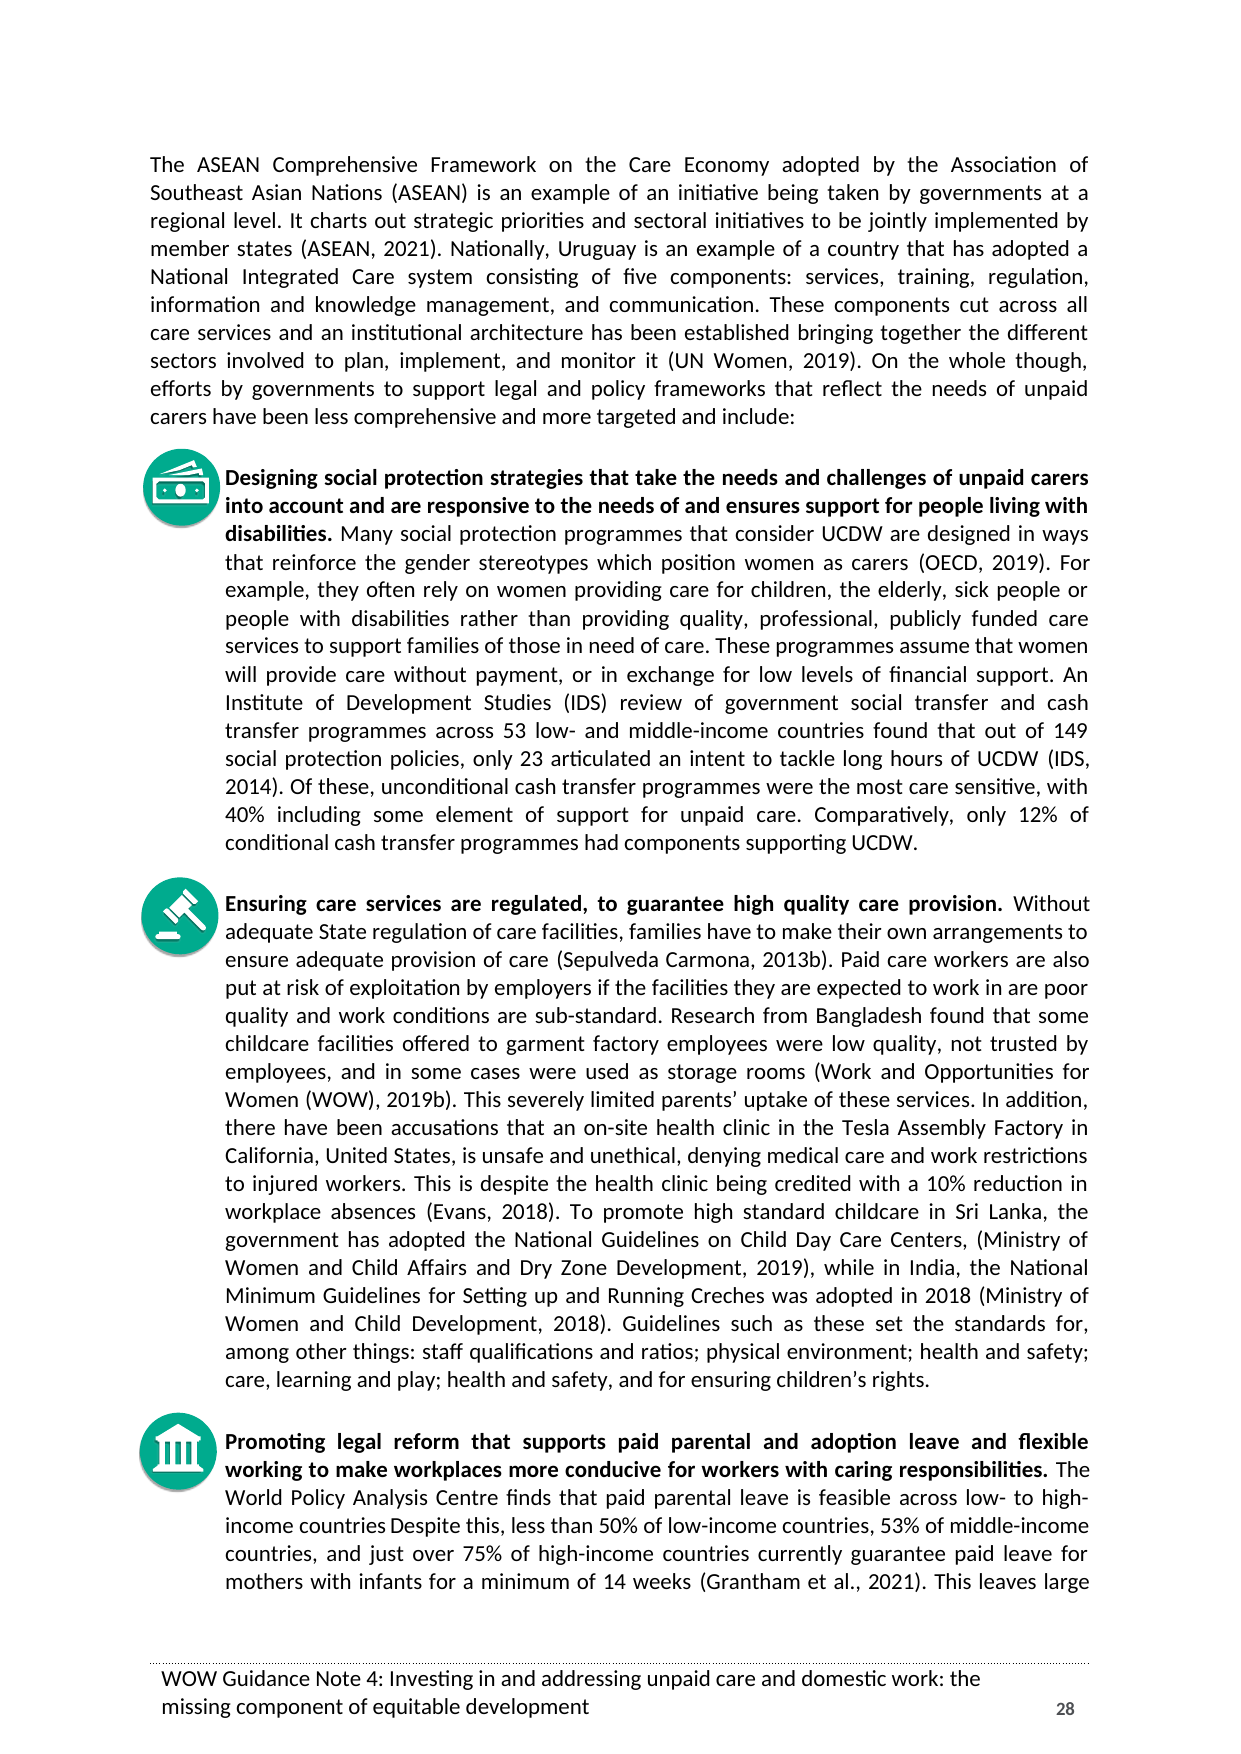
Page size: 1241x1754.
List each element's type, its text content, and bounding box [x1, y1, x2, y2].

text Designing social protection strategies that take the needs and challenges of unpaid carers into account and are responsive to the needs of and ensures support for people living with disabilities. Many social protection programmes that consider UCDW are designed in ways that reinforce the gender stereotypes which position women as carers (OECD, 2019). For example, they often rely on women providing care for children, the elderly, sick people or people with disabilities rather than providing quality, professional, publicly funded care services to support families of those in need of care. These programmes assume that women will provide care without payment, or in exchange for low levels of financial support. An Institute of Development Studies (IDS) review of government social transfer and cash transfer programmes across 53 low- and middle-income countries found that out of 149 social protection policies, only 23 articulated an intent to tackle long hours of UCDW (IDS, 2014). Of these, unconditional cash transfer programmes were the most care sensitive, with 40% including some element of support for unpaid care. Comparatively, only 12% of conditional cash transfer programmes had components supporting UCDW. [225, 463, 1090, 856]
text The ASEAN Comprehensive Framework on the Care Economy adopted by the Association of Southeast Asian Nations (ASEAN) is an example of an initiative being taken by governments at a regional level. It charts out strategic priorities and sectoral initiatives to be jointly implemented by member states (ASEAN, 2021). Nationally, Uruguay is an example of a country that has adopted a National Integrated Care system consisting of five components: services, training, regulation, information and knowledge management, and communication. These components cut across all care services and an institutional architecture has been established bringing together the different sectors involved to plan, implement, and monitor it (UN Women, 2019). On the whole though, efforts by governments to support legal and policy frameworks that reflect the needs of unpaid carers have been less comprehensive and more targeted and include: [150, 150, 1090, 430]
text Ensuring care services are regulated, to guarantee high quality care provision. Without adequate State regulation of care facilities, families have to make their own arrangements to ensure adequate provision of care (Sepulveda Carmona, 2013b). Paid care workers are also put at risk of exploitation by employers if the facilities they are expected to work in are poor quality and work conditions are sub-standard. Research from Bangladesh found that some childcare facilities offered to garment factory employees were low quality, not trusted by employees, and in some cases were used as storage rooms (Work and Opportunities for Women (WOW), 2019b). This severely limited parents’ uptake of these services. In addition, there have been accusations that an on-site health clinic in the Tesla Assembly Factory in California, United States, is unsafe and unethical, denying medical care and work restrictions to injured workers. This is despite the health clinic being credited with a 10% reduction in workplace absences (Evans, 2018). To promote high standard childcare in Sri Lanka, the government has adopted the National Guidelines on Child Day Care Centers, (Ministry of Women and Child Affairs and Dry Zone Development, 2019), while in India, the National Minimum Guidelines for Setting up and Running Creches was adopted in 2018 (Ministry of Women and Child Development, 2018). Guidelines such as these set the standards for, among other things: staff qualifications and ratios; physical environment; health and safety; care, learning and play; health and safety, and for ensuring children’s rights. [225, 889, 1090, 1393]
text Promoting legal reform that supports paid parental and adoption leave and flexible working to make workplaces more conducive for workers with caring responsibilities. The World Policy Analysis Centre finds that paid parental leave is feasible across low- to high-income countries Despite this, less than 50% of low-income countries, 53% of middle-income countries, and just over 75% of high-income countries currently guarantee paid leave for mothers with infants for a minimum of 14 weeks (Grantham et al., 2021). This leaves large [225, 1427, 1090, 1595]
